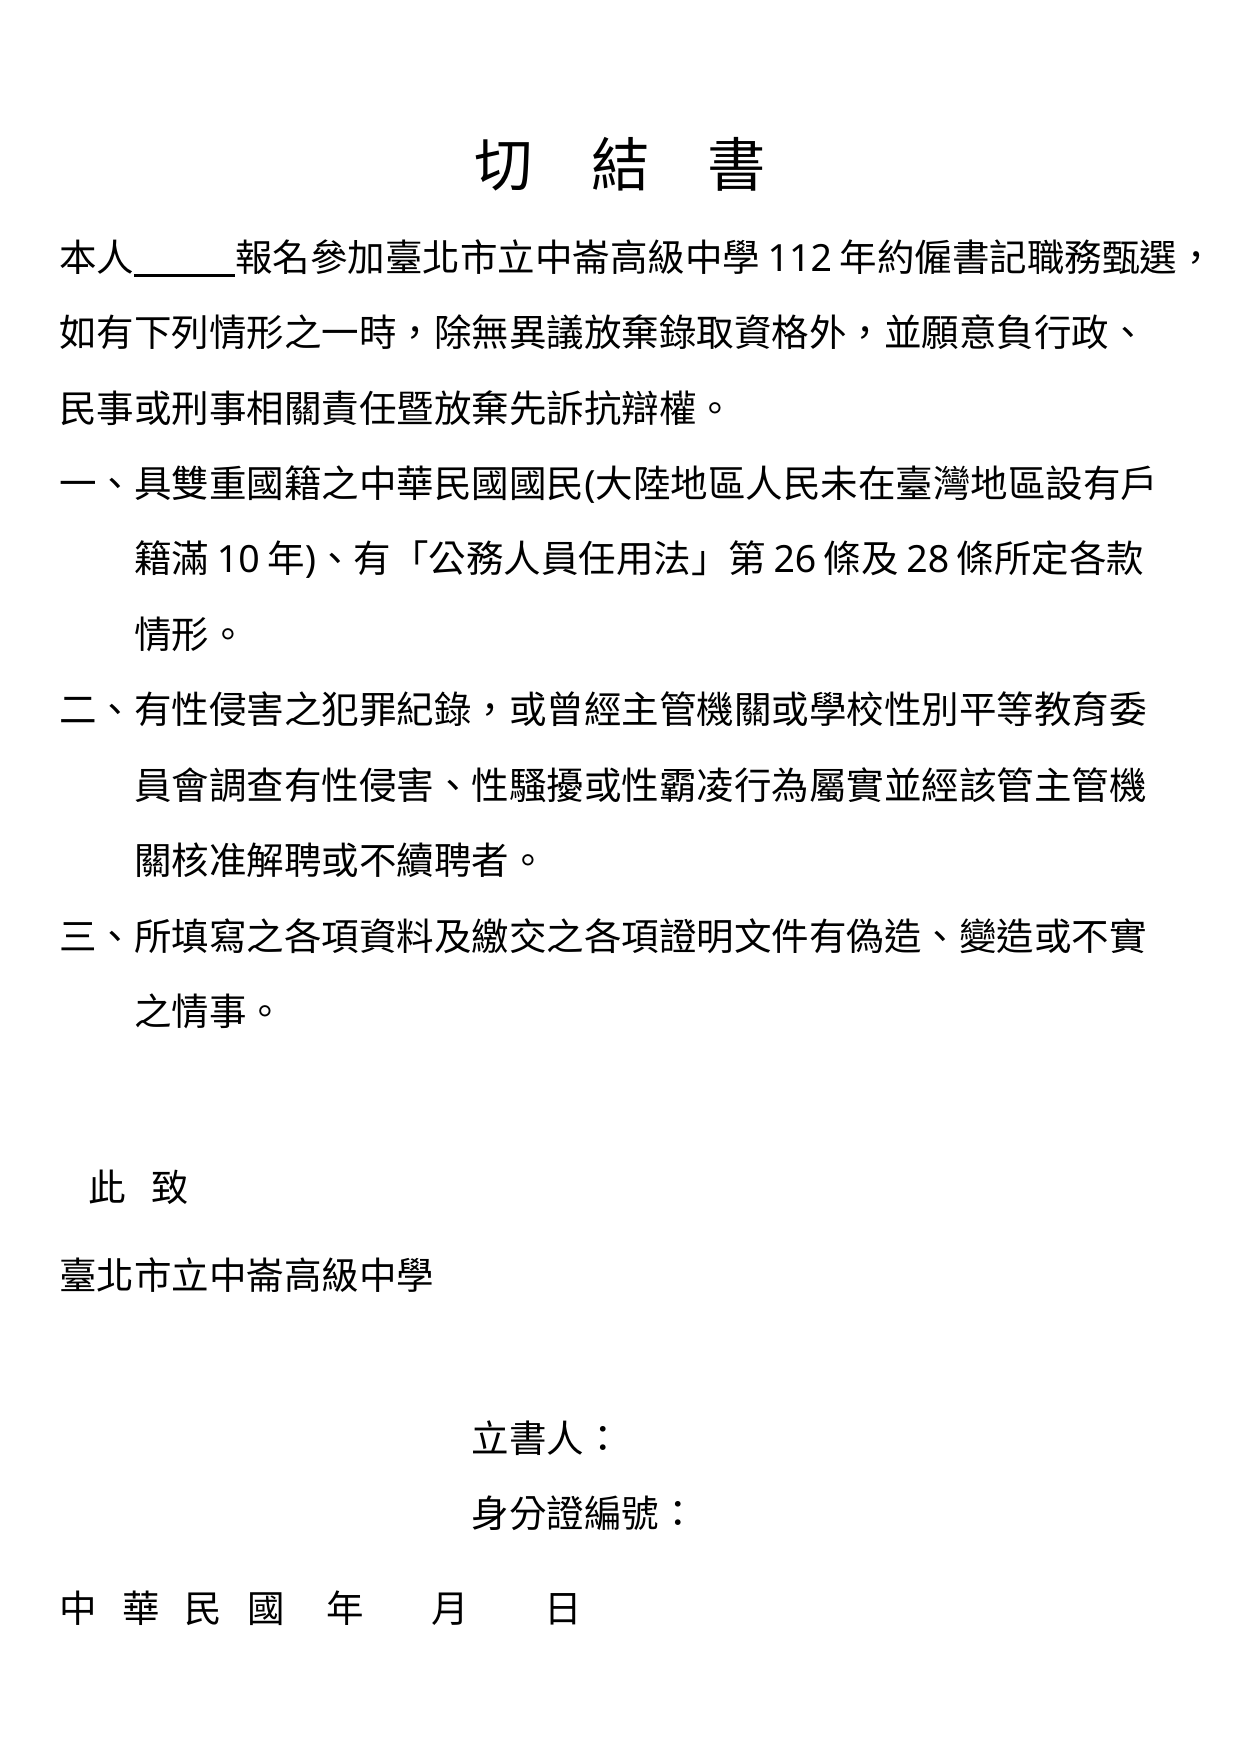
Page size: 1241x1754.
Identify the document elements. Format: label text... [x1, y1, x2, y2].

text 切 結 書 [59, 104, 1181, 217]
text 身分證編號： [59, 1474, 1181, 1549]
text 本人 報名參加臺北市立中崙高級中學112年約僱書記職務甄選，如有下列情形之一時，除無異議放棄錄取資格外，並願意負行政、民事或刑事相關責任暨放棄先訴抗辯權。 [59, 217, 1181, 443]
text 一、具雙重國籍之中華民國國民(大陸地區人民未在臺灣地區設有戶籍滿10年)、有「公務人員任用法」第26條及28條所定各款情形。 [59, 443, 1181, 669]
text 立書人： [59, 1398, 1181, 1474]
text 中 華 民 國 年 月 日 [59, 1568, 1181, 1643]
text 二、有性侵害之犯罪紀錄，或曾經主管機關或學校性別平等教育委員會調查有性侵害、性騷擾或性霸凌行為屬實並經該管主管機關核准解聘或不續聘者。 [59, 669, 1181, 896]
text 三、所填寫之各項資料及繳交之各項證明文件有偽造、變造或不實之情事。 [59, 896, 1181, 1047]
text 臺北市立中崙高級中學 [59, 1235, 1181, 1310]
text 此 致 [59, 1147, 1181, 1222]
